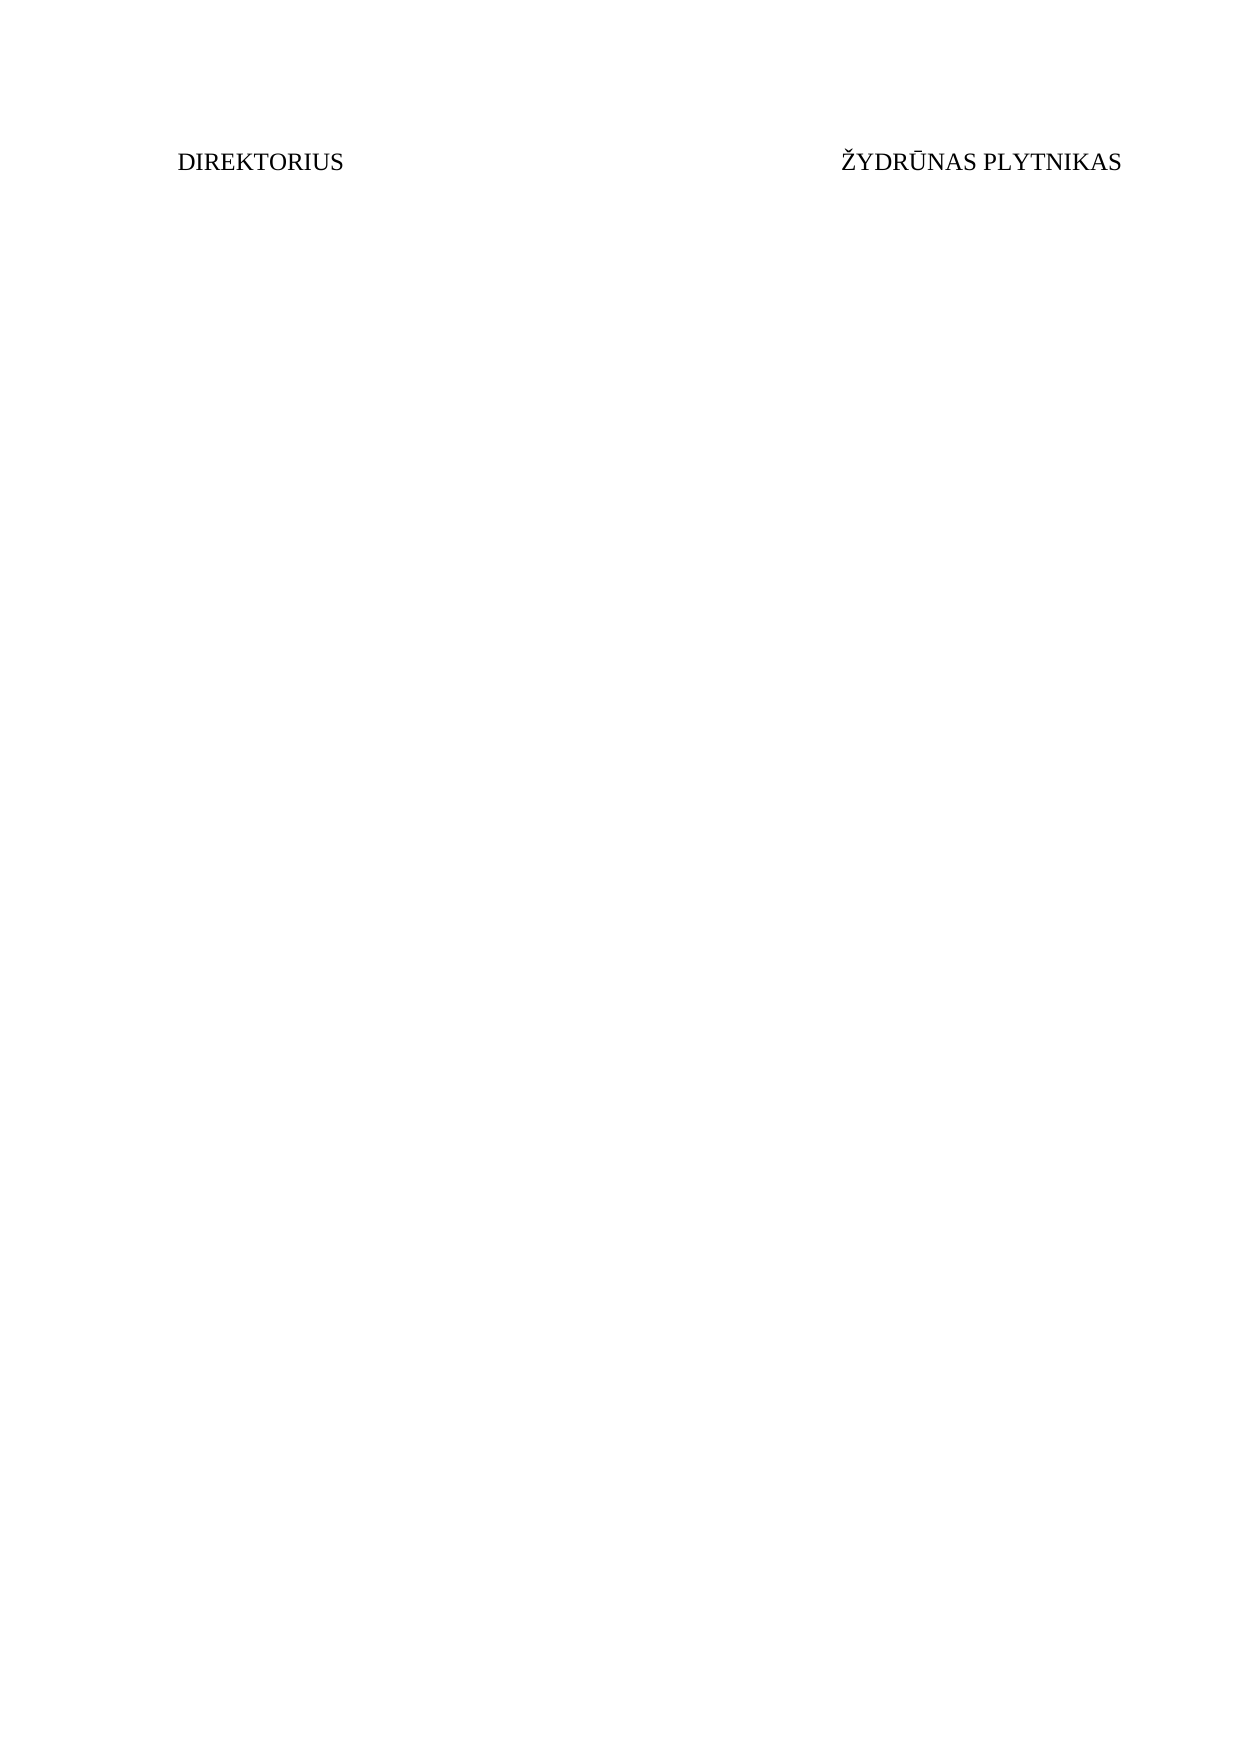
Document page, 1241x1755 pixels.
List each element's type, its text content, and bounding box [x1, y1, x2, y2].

text Direktorius Žydrūnas Plytnikas [177, 147, 1122, 176]
